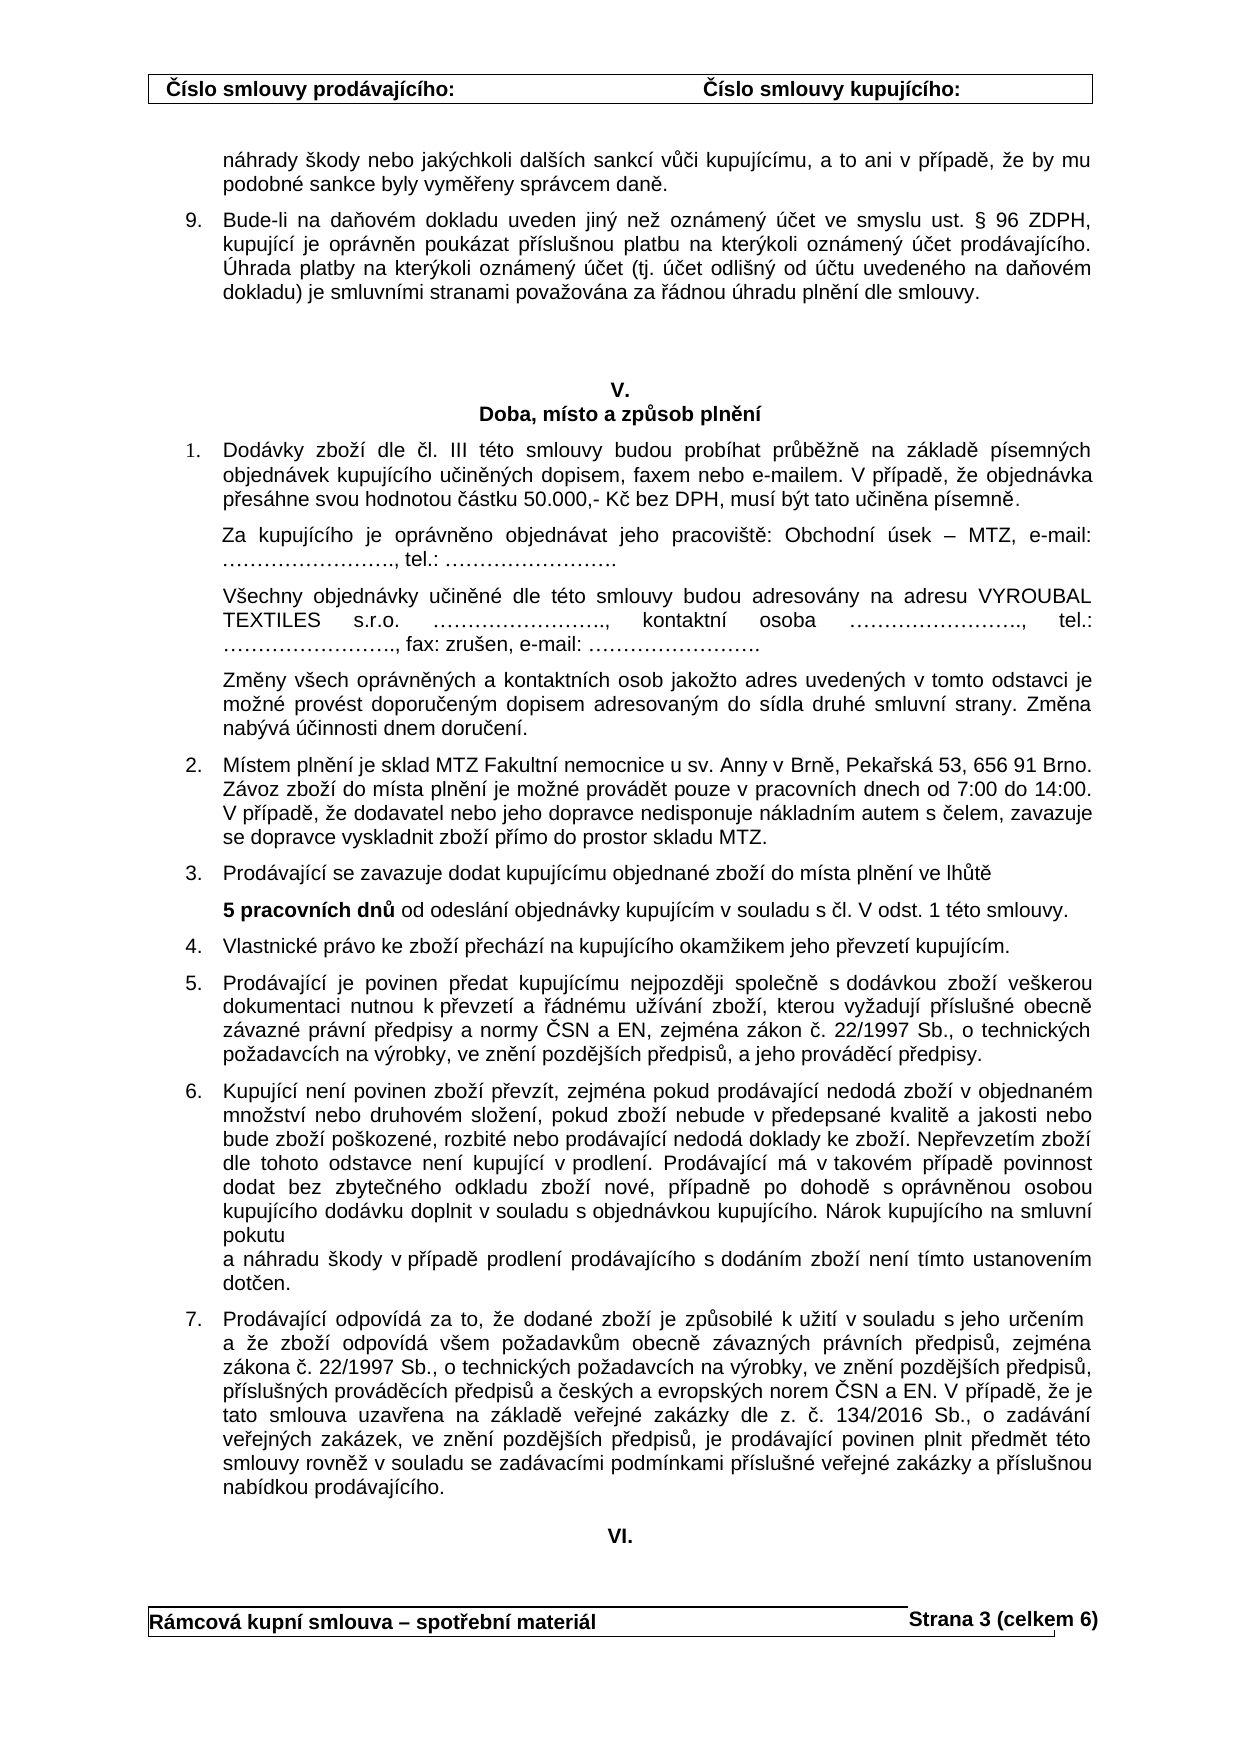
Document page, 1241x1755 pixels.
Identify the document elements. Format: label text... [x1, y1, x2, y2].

list Prodávající se zavazuje dodat kupujícímu objednané zboží do místa plnění ve lhůtě [185, 861, 1093, 885]
list Dodávky zboží dle čl. III této smlouvy budou probíhat průběžně na základě písemných objednávek kupujícího učiněných dopisem, faxem nebo e-mailem. V případě, že objednávka přesáhne svou hodnotou částku 50.000,- Kč bez DPH, musí být tato učiněna písemně. [185, 438, 1093, 510]
text Změny všech oprávněných a kontaktních osob jakožto adres uvedených v tomto odstavci je možné provést doporučeným dopisem adresovaným do sídla druhé smluvní strany. Změna nabývá účinnosti dnem doručení. [223, 668, 1093, 740]
text 5 pracovních dnů od odeslání objednávky kupujícím v souladu s čl. V odst. 1 této smlouvy. [148, 897, 1093, 921]
list Místem plnění je sklad MTZ Fakultní nemocnice u sv. Anny v Brně, Pekařská 53, 656 91 Brno. Závoz zboží do místa plnění je možné provádět pouze v pracovních dnech od 7:00 do 14:00. V případě, že dodavatel nebo jeho dopravce nedisponuje nákladním autem s čelem, zavazuje se dopravce vyskladnit zboží přímo do prostor skladu MTZ. [185, 753, 1093, 848]
list Bude-li na daňovém dokladu uveden jiný než oznámený účet ve smyslu ust. § 96 ZDPH, kupující je oprávněn poukázat příslušnou platbu na kterýkoli oznámený účet prodávajícího. Úhrada platby na kterýkoli oznámený účet (tj. účet odlišný od účtu uvedeného na daňovém dokladu) je smluvními stranami považována za řádnou úhradu plnění dle smlouvy. [185, 208, 1093, 304]
list Kupující není povinen zboží převzít, zejména pokud prodávající nedodá zboží v objednaném množství nebo druhovém složení, pokud zboží nebude v předepsané kvalitě a jakosti nebo bude zboží poškozené, rozbité nebo prodávající nedodá doklady ke zboží. Nepřevzetím zboží dle tohoto odstavce není kupující v prodlení. Prodávající má v takovém případě povinnost dodat bez zbytečného odkladu zboží nové, případně po dohodě s oprávněnou osobou kupujícího dodávku doplnit v souladu s objednávkou kupujícího. Nárok kupujícího na smluvní pokutu a náhradu škody v případě prodlení prodávajícího s dodáním zboží není tímto ustanovením dotčen. [185, 1079, 1093, 1294]
text Za kupujícího je oprávněno objednávat jeho pracoviště: Obchodní úsek – MTZ, e-mail: ……………………., tel.: ……………………. [222, 523, 1093, 571]
text VI. [148, 1523, 1093, 1547]
list Vlastnické právo ke zboží přechází na kupujícího okamžikem jeho převzetí kupujícím. [185, 934, 1093, 958]
list Prodávající odpovídá za to, že dodané zboží je způsobilé k užití v souladu s jeho určením a že zboží odpovídá všem požadavkům obecně závazných právních předpisů, zejména zákona č. 22/1997 Sb., o technických požadavcích na výrobky, ve znění pozdějších předpisů, příslušných prováděcích předpisů a českých a evropských norem ČSN a EN. V případě, že je tato smlouva uzavřena na základě veřejné zakázky dle z. č. 134/2016 Sb., o zadávání veřejných zakázek, ve znění pozdějších předpisů, je prodávající povinen plnit předmět této smlouvy rovněž v souladu se zadávacími podmínkami příslušné veřejné zakázky a příslušnou nabídkou prodávajícího. [185, 1307, 1093, 1498]
list Prodávající je povinen předat kupujícímu nejpozději společně s dodávkou zboží veškerou dokumentaci nutnou k převzetí a řádnému užívání zboží, kterou vyžadují příslušné obecně závazné právní předpisy a normy ČSN a EN, zejména zákon č. 22/1997 Sb., o technických požadavcích na výrobky, ve znění pozdějších předpisů, a jeho prováděcí předpisy. [185, 970, 1093, 1066]
text V. [148, 378, 1093, 402]
subtitle Doba, místo a způsob plnění [148, 402, 1093, 426]
list náhrady škody nebo jakýchkoli dalších sankcí vůči kupujícímu, a to ani v případě, že by mu podobné sankce byly vyměřeny správcem daně. [185, 148, 1093, 196]
text Všechny objednávky učiněné dle této smlouvy budou adresovány na adresu VYROUBAL TEXTILES s.r.o. ……………………., kontaktní osoba ……………………., tel.: ……………………., fax: zrušen, e-mail: ……………………. [223, 583, 1093, 656]
